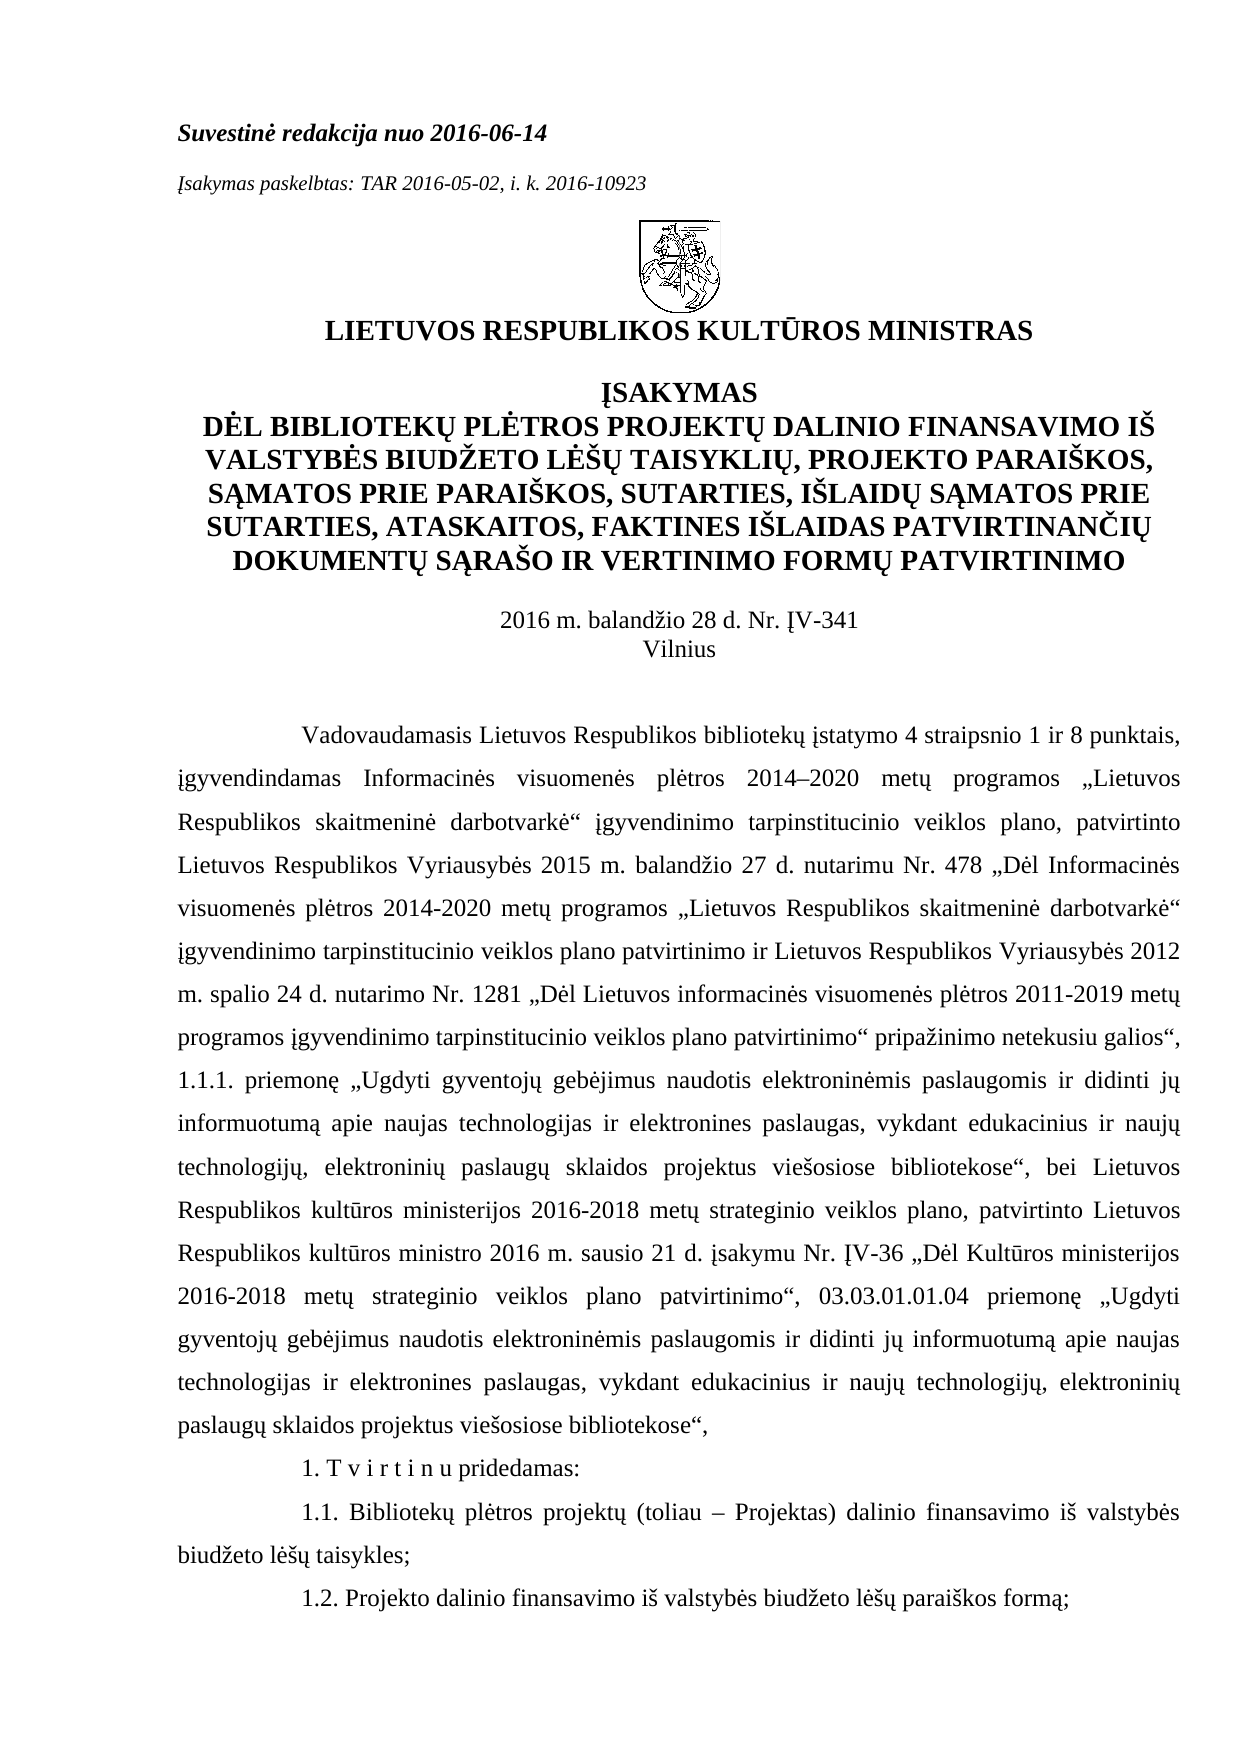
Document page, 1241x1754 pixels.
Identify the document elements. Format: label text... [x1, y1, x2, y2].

text 1. T v i r t i n u pridedamas: [177, 1453, 1181, 1482]
text 1.2. Projekto dalinio finansavimo iš valstybės biudžeto lėšų paraiškos formą; [177, 1583, 1181, 1612]
text Suvestinė redakcija nuo 2016-06-14 [177, 118, 1181, 147]
text DĖL BIBLIOTEKŲ plėtros PROJEKTŲ DALINIO FINANSAVIMO IŠ VALSTYBĖS BIUDŽETO LĖŠŲ TAISYKLIŲ, projekto PARAIŠKOS, SĄMATOS prie paraiškos, sutarties, išlaidų sąmatos prie sutarties, ATASKAITOS, FAKTINes IŠLAIDas PATVIRTINANČIŲ DOKUMENTŲ SĄRAŠO ir vertinimo FORMŲ PATVIRTINIMO [177, 409, 1181, 577]
text Įsakymas paskelbtas: TAR 2016-05-02, i. k. 2016-10923 [177, 171, 1181, 195]
text 2016 m. balandžio 28 d. Nr. ĮV-341 [177, 605, 1181, 634]
text Vilnius [177, 634, 1181, 663]
text 1.1. Bibliotekų plėtros projektų (toliau – Projektas) dalinio finansavimo iš valstybės biudžeto lėšų taisykles; [177, 1497, 1181, 1568]
text Vadovaudamasis Lietuvos Respublikos bibliotekų įstatymo 4 straipsnio 1 ir 8 punktais, įgyvendindamas Informacinės visuomenės plėtros 2014–2020 metų programos „Lietuvos Respublikos skaitmeninė darbotvarkė“ įgyvendinimo tarpinstitucinio veiklos plano, patvirtinto Lietuvos Respublikos Vyriausybės 2015 m. balandžio 27 d. nutarimu Nr. 478 „Dėl Informacinės visuomenės plėtros 2014-2020 metų programos „Lietuvos Respublikos skaitmeninė darbotvarkė“ įgyvendinimo tarpinstitucinio veiklos plano patvirtinimo ir Lietuvos Respublikos Vyriausybės 2012 m. spalio 24 d. nutarimo Nr. 1281 „Dėl Lietuvos informacinės visuomenės plėtros 2011-2019 metų programos įgyvendinimo tarpinstitucinio veiklos plano patvirtinimo“ pripažinimo netekusiu galios“, 1.1.1. priemonę „Ugdyti gyventojų gebėjimus naudotis elektroninėmis paslaugomis ir didinti jų informuotumą apie naujas technologijas ir elektronines paslaugas, vykdant edukacinius ir naujų technologijų, elektroninių paslaugų sklaidos projektus viešosiose bibliotekose“, bei Lietuvos Respublikos kultūros ministerijos 2016-2018 metų strateginio veiklos plano, patvirtinto Lietuvos Respublikos kultūros ministro 2016 m. sausio 21 d. įsakymu Nr. ĮV-36 „Dėl Kultūros ministerijos 2016-2018 metų strateginio veiklos plano patvirtinimo“, 03.03.01.01.04 priemonę „Ugdyti gyventojų gebėjimus naudotis elektroninėmis paslaugomis ir didinti jų informuotumą apie naujas technologijas ir elektronines paslaugas, vykdant edukacinius ir naujų technologijų, elektroninių paslaugų sklaidos projektus viešosiose bibliotekose“, [177, 720, 1181, 1439]
text ĮSAKYMAS [177, 375, 1181, 409]
text LIETUVOS RESPUBLIKOS KULTŪROS MINISTRAS [177, 313, 1181, 347]
